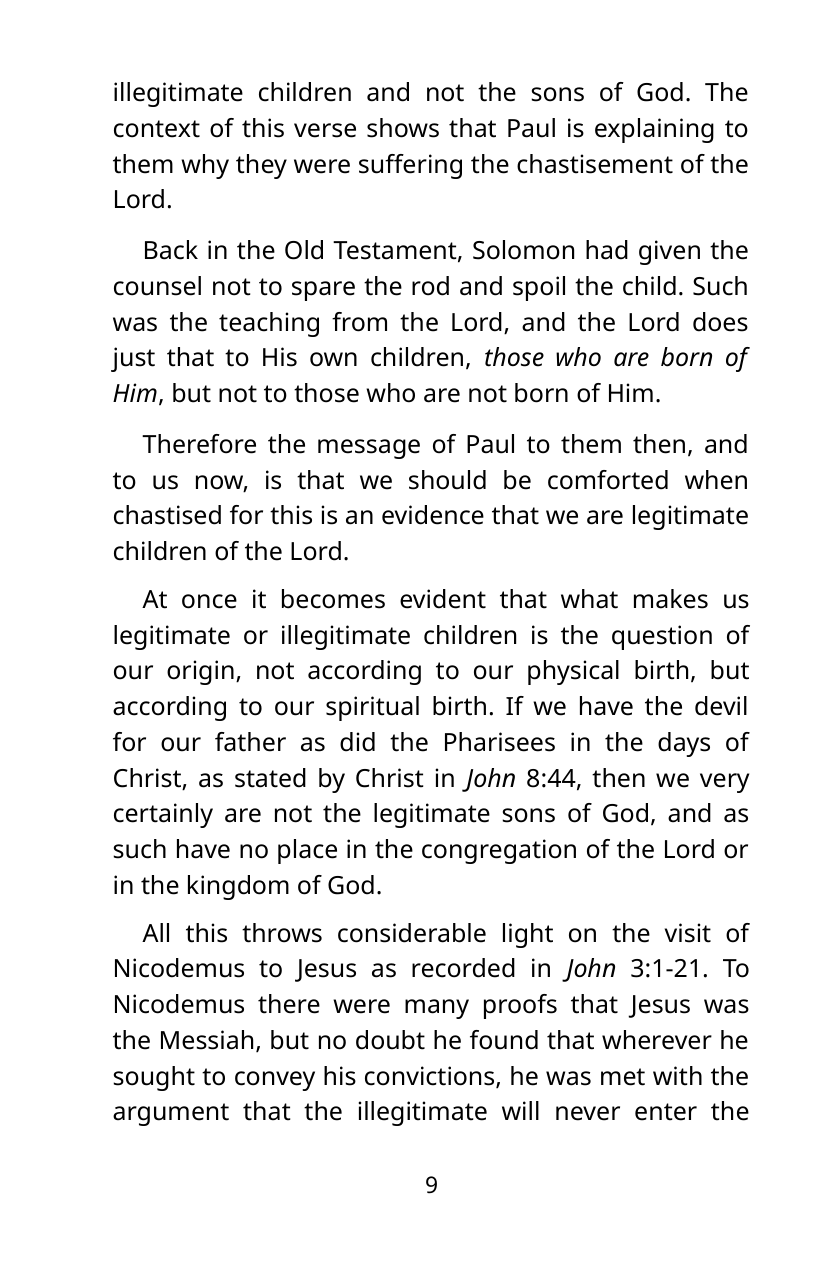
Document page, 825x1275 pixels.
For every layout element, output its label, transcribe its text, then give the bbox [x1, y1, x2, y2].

text Therefore the message of Paul to them then, and to us now, is that we should be comforted when chastised for this is an evidence that we are legitimate children of the Lord. [112, 427, 750, 568]
text At once it becomes evident that what makes us legitimate or illegitimate children is the question of our origin, not according to our physical birth, but according to our spiritual birth. If we have the devil for our father as did the Pharisees in the days of Christ, as stated by Christ in John 8:44, then we very certainly are not the legitimate sons of God, and as such have no place in the congregation of the Lord or in the kingdom of God. [112, 582, 750, 901]
text illegitimate children and not the sons of God. The context of this verse shows that Paul is explaining to them why they were suffering the chastisement of the Lord. [112, 75, 750, 216]
text Back in the Old Testament, Solomon had given the counsel not to spare the rod and spoil the child. Such was the teaching from the Lord, and the Lord does just that to His own children, those who are born of Him, but not to those who are not born of Him. [112, 233, 750, 410]
text All this throws considerable light on the visit of Nicodemus to Jesus as recorded in John 3:1-21. To Nicodemus there were many proofs that Jesus was the Messiah, but no doubt he found that wherever he sought to convey his convictions, he was met with the argument that the illegitimate will never enter the [112, 915, 750, 1128]
